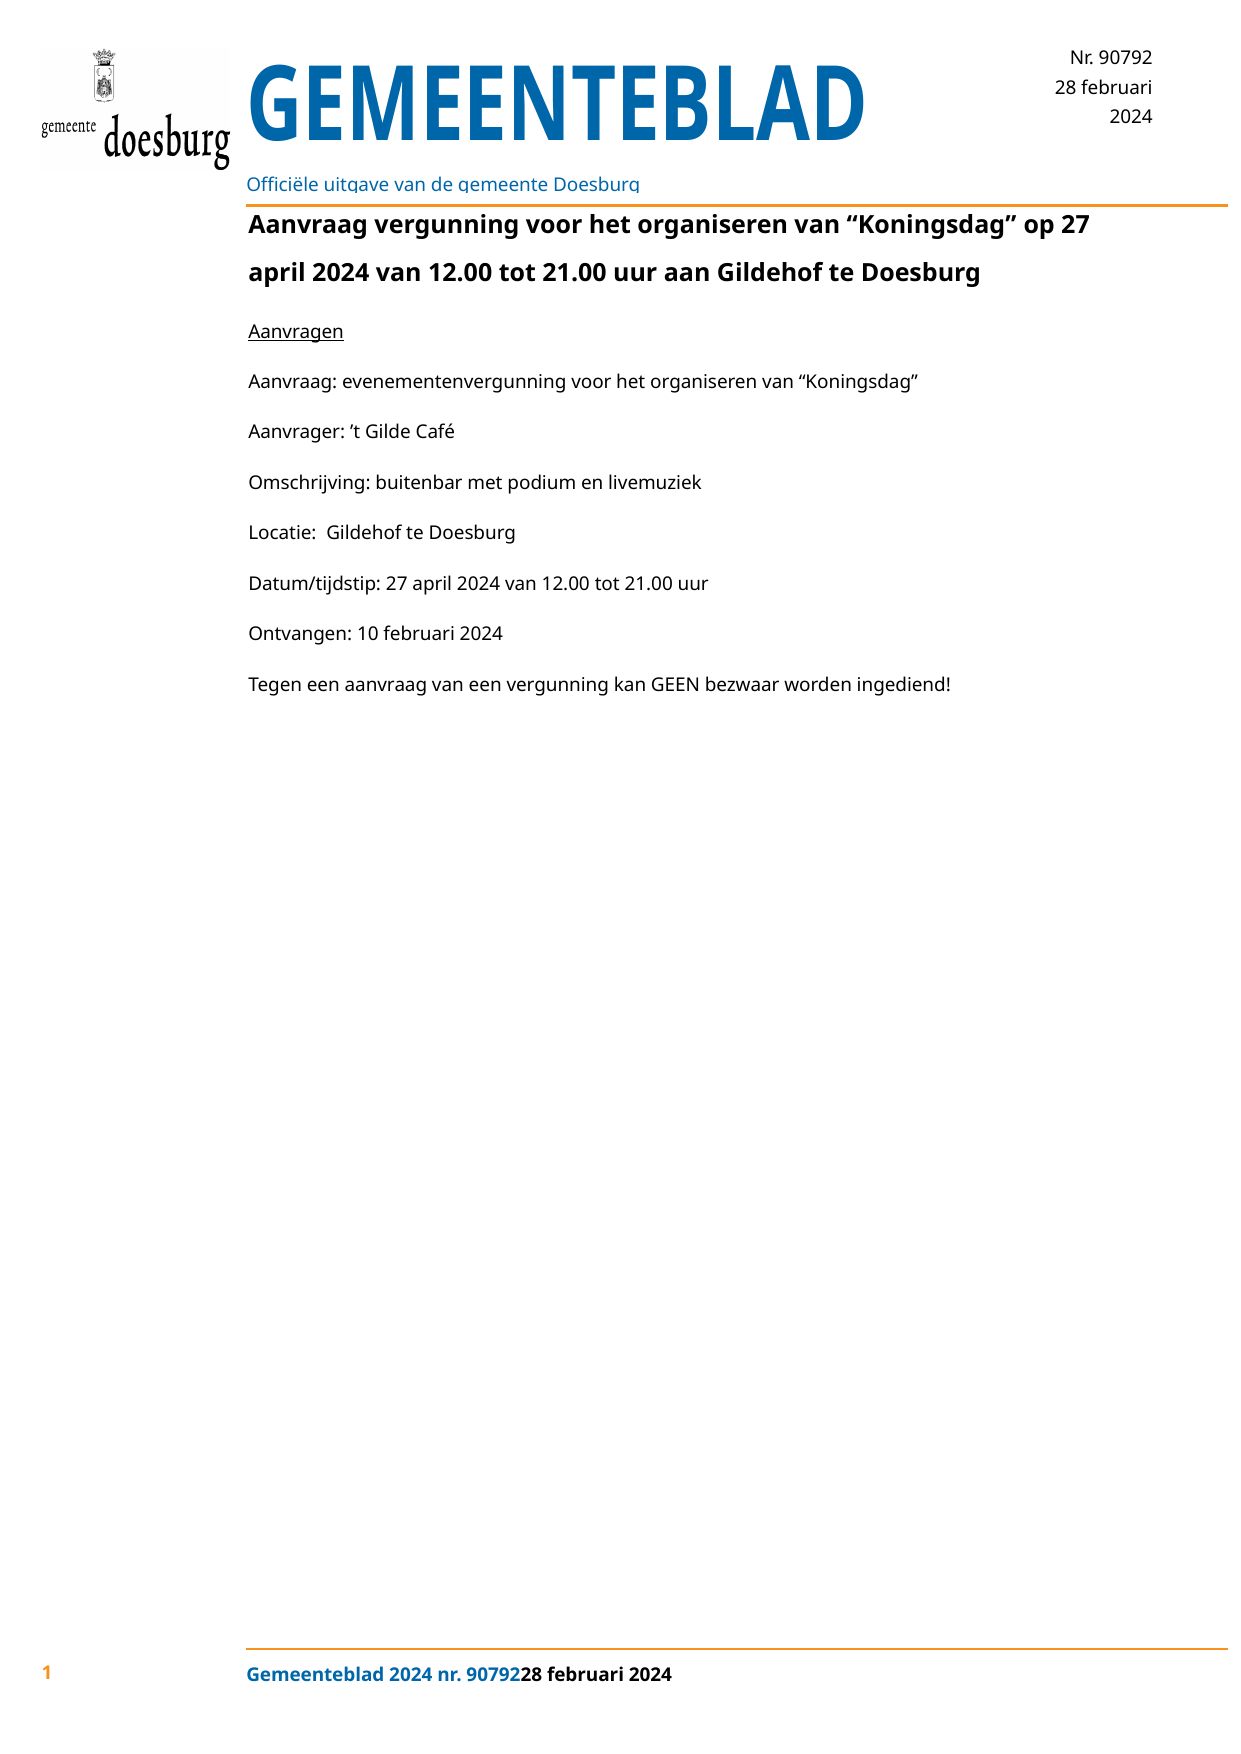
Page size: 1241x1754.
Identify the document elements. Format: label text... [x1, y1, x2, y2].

text Aanvraag vergunning voor het organiseren van “Koningsdag” op 27 april 2024 van 12.00 tot 21.00 uur aan Gildehof te Doesburg [248, 207, 1152, 288]
text Omschrijving: buitenbar met podium en livemuziek [248, 469, 1152, 495]
text Datum/tijdstip: 27 april 2024 van 12.00 tot 21.00 uur [248, 570, 1152, 596]
text Locatie: Gildehof te Doesburg [248, 519, 1152, 545]
text Ontvangen: 10 februari 2024 [248, 620, 1152, 646]
text Aanvrager: ’t Gilde Café [248, 419, 1152, 444]
text Aanvraag: evenementenvergunning voor het organiseren van “Koningsdag” [248, 368, 1152, 394]
text Aanvragen [248, 318, 1152, 344]
picture [41, 47, 231, 172]
text Tegen een aanvraag van een vergunning kan GEEN bezwaar worden ingediend! [248, 671, 1152, 697]
